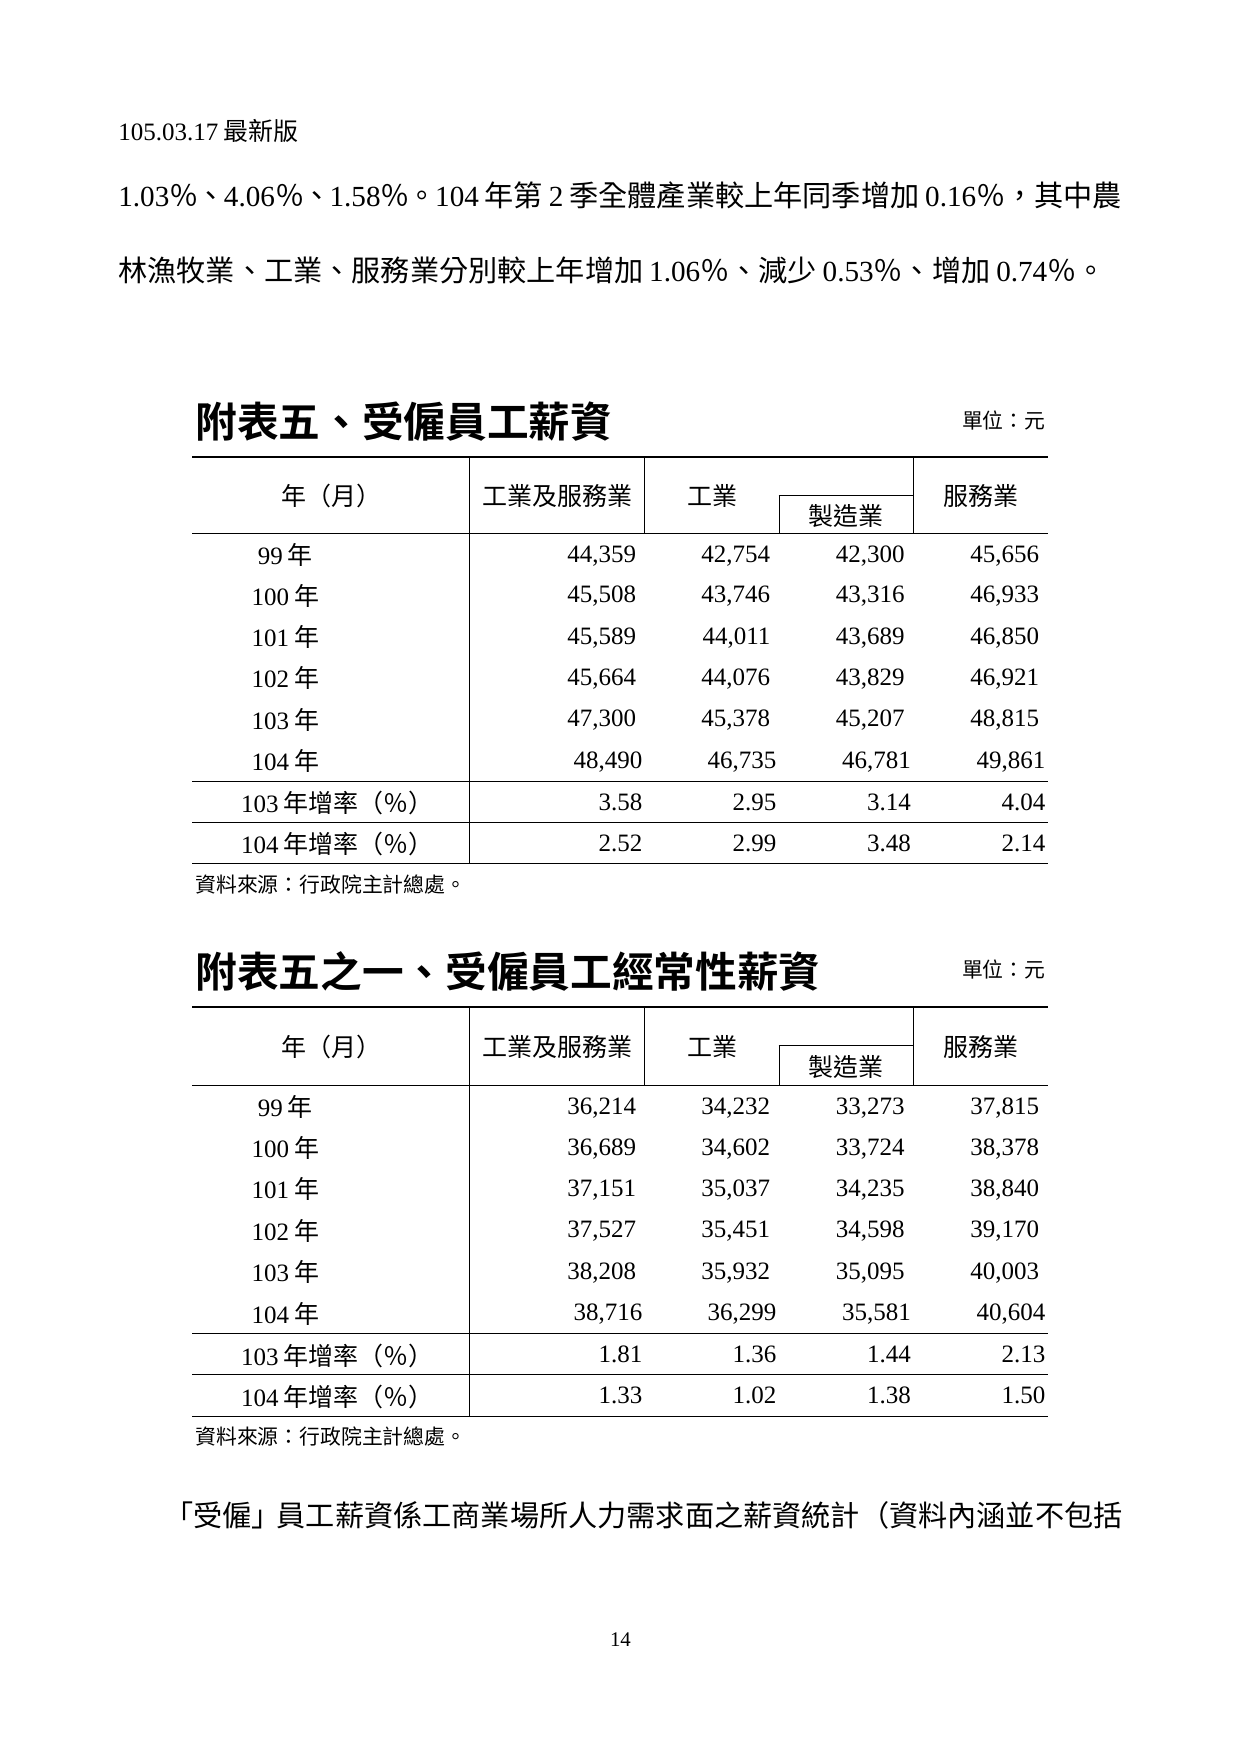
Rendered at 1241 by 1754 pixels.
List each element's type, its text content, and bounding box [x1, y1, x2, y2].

table_cell 40,003 [913, 1250, 1048, 1292]
table_cell 1.50 [913, 1375, 1048, 1416]
table_cell 38,208 [470, 1250, 645, 1292]
table_cell 36,299 [645, 1292, 779, 1333]
table_cell 45,656 [913, 534, 1048, 574]
table_cell 101年 [192, 1168, 469, 1209]
table_cell 工業及服務業 [470, 1008, 644, 1085]
table_cell [675, 1417, 779, 1457]
table_cell 48,815 [913, 698, 1048, 739]
table_cell 36,214 [470, 1086, 645, 1126]
table_cell 100年 [192, 1126, 469, 1167]
table_cell 104年增率（％） [192, 1375, 469, 1416]
table_cell [902, 1417, 1048, 1457]
table_cell 製造業 [780, 496, 913, 532]
table_cell 102年 [192, 1209, 469, 1250]
table_cell 47,300 [470, 698, 645, 739]
table_cell 33,724 [779, 1126, 913, 1167]
table_cell 103年增率（％） [192, 1334, 469, 1374]
table_cell 35,932 [645, 1250, 779, 1292]
table_cell 104年 [192, 1292, 469, 1333]
table_cell 35,095 [779, 1250, 913, 1292]
table_cell 34,232 [645, 1086, 779, 1126]
table_cell 99年 [192, 1086, 469, 1126]
table_cell 1.36 [645, 1334, 779, 1374]
table_cell 年（月） [192, 458, 469, 532]
table_cell 37,815 [913, 1086, 1048, 1126]
table_cell 製造業 [780, 1046, 913, 1085]
table_cell 46,921 [913, 656, 1048, 698]
table_cell 46,735 [645, 739, 779, 781]
table_cell 工業 [645, 1008, 779, 1085]
table_cell 3.58 [470, 782, 645, 822]
text 1.03％、4.06％、1.58％。104年第2季全體產業較上年同季增加0.16％，其中農林漁牧業、工業、服務業分別較上年增加1.06％、減少0.53％、增加0.74％。 [118, 156, 1122, 306]
table_cell 43,746 [645, 574, 779, 615]
table_cell 42,754 [645, 534, 779, 574]
table_cell 45,664 [470, 656, 645, 698]
table_cell 45,508 [470, 574, 645, 615]
table_cell 46,933 [913, 574, 1048, 615]
table_cell 2.14 [913, 823, 1048, 863]
table_cell 年（月） [192, 1008, 469, 1085]
table_cell 2.95 [645, 782, 779, 822]
table_cell 2.13 [913, 1334, 1048, 1374]
table_cell 35,581 [779, 1292, 913, 1333]
table_cell 45,589 [470, 615, 645, 656]
table_cell [779, 864, 902, 897]
table_cell 44,076 [645, 656, 779, 698]
table_header 附表五、受僱員工薪資 [192, 381, 902, 456]
table_cell [192, 897, 675, 931]
table_cell 101年 [192, 615, 469, 656]
table_cell 37,527 [470, 1209, 645, 1250]
table_cell 42,300 [779, 534, 913, 574]
table_cell 1.44 [779, 1334, 913, 1374]
table_cell [779, 458, 913, 495]
table_cell 38,378 [913, 1126, 1048, 1167]
table_cell 99年 [192, 534, 469, 574]
table_cell 2.52 [470, 823, 645, 863]
table_cell 33,273 [779, 1086, 913, 1126]
table_cell [779, 897, 902, 931]
table_cell 40,604 [913, 1292, 1048, 1333]
table_cell [675, 897, 779, 931]
table_cell 103年增率（％） [192, 782, 469, 822]
table_cell 附表五之一、受僱員工經常性薪資 [192, 931, 902, 1006]
table_cell 服務業 [914, 1008, 1048, 1085]
table_cell 44,359 [470, 534, 645, 574]
table_cell 43,316 [779, 574, 913, 615]
table_cell 38,840 [913, 1168, 1048, 1209]
table_header 單位：元 [902, 381, 1048, 456]
table_cell 2.99 [645, 823, 779, 863]
table_cell 104年增率（％） [192, 823, 469, 863]
table_cell 46,781 [779, 739, 913, 781]
table_cell [779, 1008, 913, 1045]
table_cell 48,490 [470, 739, 645, 781]
table_cell 43,829 [779, 656, 913, 698]
table_cell 34,235 [779, 1168, 913, 1209]
table_cell 100年 [192, 574, 469, 615]
table_cell 工業及服務業 [470, 458, 644, 532]
table_cell 103年 [192, 1250, 469, 1292]
table_cell 46,850 [913, 615, 1048, 656]
table_cell 49,861 [913, 739, 1048, 781]
table_cell 104年 [192, 739, 469, 781]
table_cell 45,378 [645, 698, 779, 739]
table_cell 38,716 [470, 1292, 645, 1333]
table_cell 1.81 [470, 1334, 645, 1374]
table_cell [779, 1417, 902, 1457]
table_cell 3.14 [779, 782, 913, 822]
table_cell [902, 897, 1048, 931]
table_cell 45,207 [779, 698, 913, 739]
table_cell [675, 864, 779, 897]
table_cell 資料來源：行政院主計總處。 [192, 864, 675, 897]
table_cell 35,037 [645, 1168, 779, 1209]
table_cell 4.04 [913, 782, 1048, 822]
text 「受僱」員工薪資係工商業場所人力需求面之薪資統計（資料內涵並不包括 [118, 1476, 1122, 1551]
table_cell [902, 864, 1048, 897]
table_cell 服務業 [914, 458, 1048, 532]
table_cell 39,170 [913, 1209, 1048, 1250]
table_cell 43,689 [779, 615, 913, 656]
table_cell 單位：元 [902, 931, 1048, 1006]
table_cell 3.48 [779, 823, 913, 863]
table_cell 1.38 [779, 1375, 913, 1416]
table_cell 36,689 [470, 1126, 645, 1167]
table_cell 資料來源：行政院主計總處。 [192, 1417, 675, 1457]
table_cell 1.02 [645, 1375, 779, 1416]
table_cell 工業 [645, 458, 779, 532]
table_cell 103年 [192, 698, 469, 739]
table_cell 34,598 [779, 1209, 913, 1250]
table_cell 1.33 [470, 1375, 645, 1416]
table_cell 35,451 [645, 1209, 779, 1250]
table_cell 37,151 [470, 1168, 645, 1209]
table_cell 102年 [192, 656, 469, 698]
table_cell 34,602 [645, 1126, 779, 1167]
table_cell 44,011 [645, 615, 779, 656]
